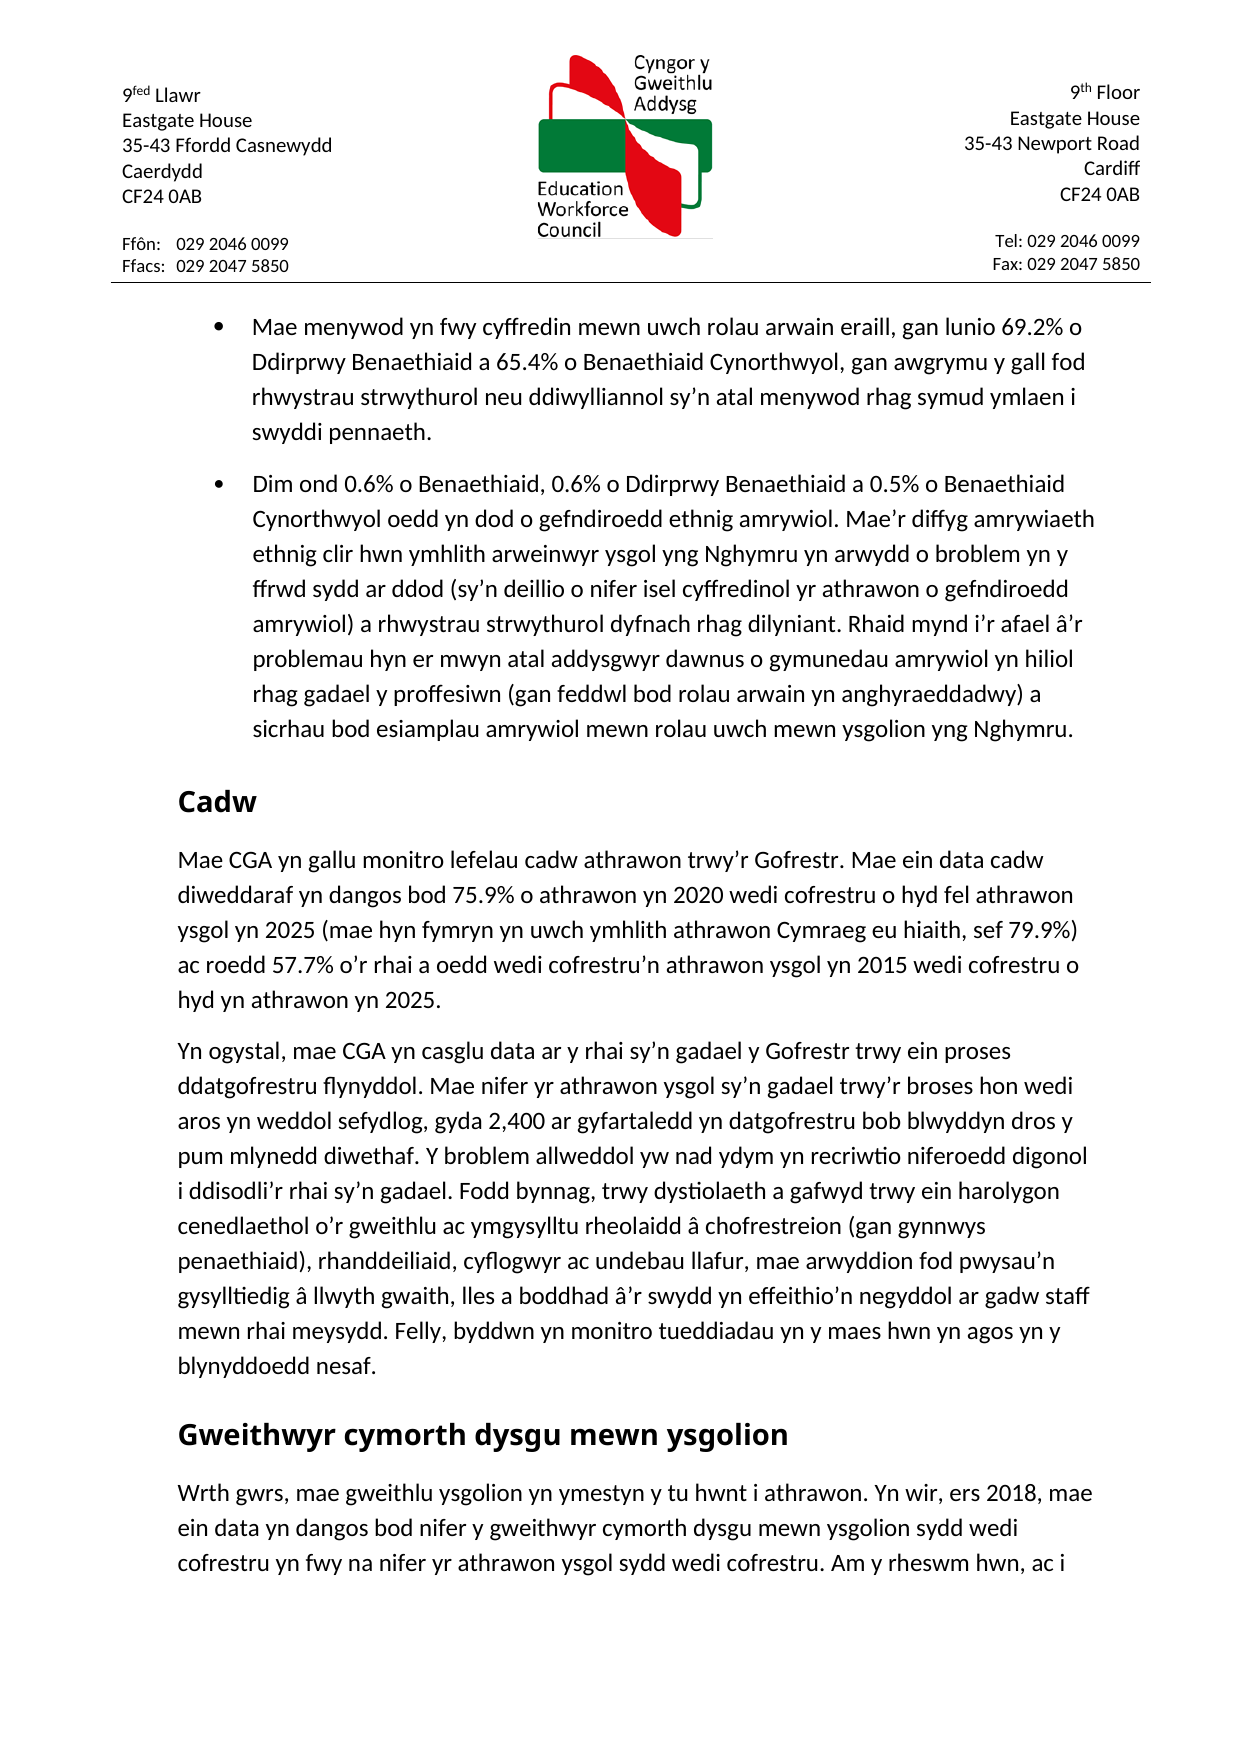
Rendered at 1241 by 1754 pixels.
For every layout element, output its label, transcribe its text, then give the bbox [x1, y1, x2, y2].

text Mae CGA yn gallu monitro lefelau cadw athrawon trwy’r Gofrestr. Mae ein data cadw diweddaraf yn dangos bod 75.9% o athrawon yn 2020 wedi cofrestru o hyd fel athrawon ysgol yn 2025 (mae hyn fymryn yn uwch ymhlith athrawon Cymraeg eu hiaith, sef 79.9%) ac roedd 57.7% o’r rhai a oedd wedi cofrestru’n athrawon ysgol yn 2015 wedi cofrestru o hyd yn athrawon yn 2025. [177, 844, 1099, 1014]
text Yn ogystal, mae CGA yn casglu data ar y rhai sy’n gadael y Gofrestr trwy ein proses ddatgofrestru flynyddol. Mae nifer yr athrawon ysgol sy’n gadael trwy’r broses hon wedi aros yn weddol sefydlog, gyda 2,400 ar gyfartaledd yn datgofrestru bob blwyddyn dros y pum mlynedd diwethaf. Y broblem allweddol yw nad ydym yn recriwtio niferoedd digonol i ddisodli’r rhai sy’n gadael. Fodd bynnag, trwy dystiolaeth a gafwyd trwy ein harolygon cenedlaethol o’r gweithlu ac ymgysylltu rheolaidd â chofrestreion (gan gynnwys penaethiaid), rhanddeiliaid, cyflogwyr ac undebau llafur, mae arwyddion fod pwysau’n gysylltiedig â llwyth gwaith, lles a boddhad â’r swydd yn effeithio’n negyddol ar gadw staff mewn rhai meysydd. Felly, byddwn yn monitro tueddiadau yn y maes hwn yn agos yn y blynyddoedd nesaf. [177, 1036, 1099, 1381]
text Wrth gwrs, mae gweithlu ysgolion yn ymestyn y tu hwnt i athrawon. Yn wir, ers 2018, mae ein data yn dangos bod nifer y gweithwyr cymorth dysgu mewn ysgolion sydd wedi cofrestru yn fwy na nifer yr athrawon ysgol sydd wedi cofrestru. Am y rheswm hwn, ac i [177, 1477, 1099, 1577]
list Mae menywod yn fwy cyffredin mewn uwch rolau arwain eraill, gan lunio 69.2% o Ddirprwy Benaethiaid a 65.4% o Benaethiaid Cynorthwyol, gan awgrymu y gall fod rhwystrau strwythurol neu ddiwylliannol sy’n atal menywod rhag symud ymlaen i swyddi pennaeth. [214, 312, 1099, 447]
list Dim ond 0.6% o Benaethiaid, 0.6% o Ddirprwy Benaethiaid a 0.5% o Benaethiaid Cynorthwyol oedd yn dod o gefndiroedd ethnig amrywiol. Mae’r diffyg amrywiaeth ethnig clir hwn ymhlith arweinwyr ysgol yng Nghymru yn arwydd o broblem yn y ffrwd sydd ar ddod (sy’n deillio o nifer isel cyffredinol yr athrawon o gefndiroedd amrywiol) a rhwystrau strwythurol dyfnach rhag dilyniant. Rhaid mynd i’r afael â’r problemau hyn er mwyn atal addysgwyr dawnus o gymunedau amrywiol yn hiliol rhag gadael y proffesiwn (gan feddwl bod rolau arwain yn anghyraeddadwy) a sicrhau bod esiamplau amrywiol mewn rolau uwch mewn ysgolion yng Nghymru. [215, 468, 1099, 744]
subtitle Cadw [177, 782, 1099, 821]
subtitle Gweithwyr cymorth dysgu mewn ysgolion [177, 1415, 1099, 1454]
